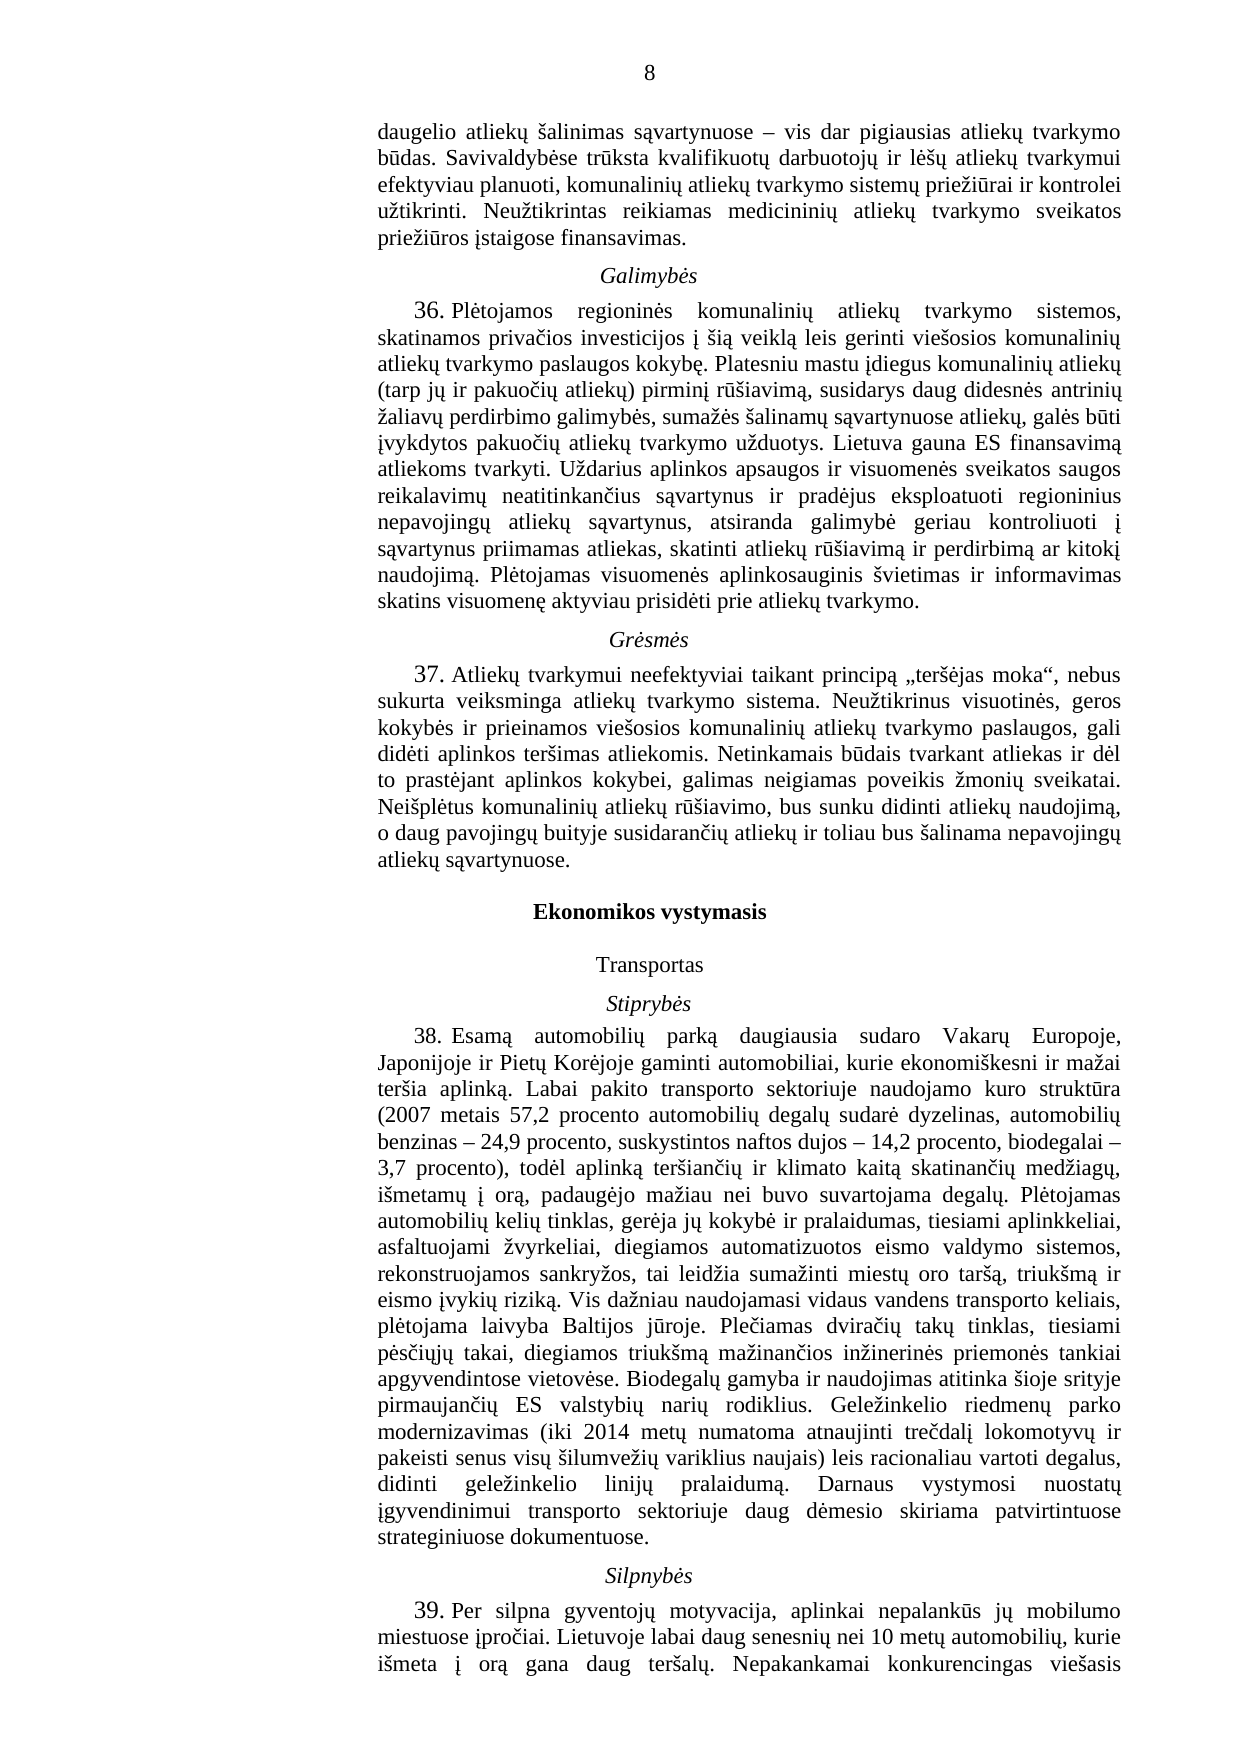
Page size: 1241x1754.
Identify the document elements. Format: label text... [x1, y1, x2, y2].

list Plėtojamos regioninės komunalinių atliekų tvarkymo sistemos, skatinamos privačios investicijos į šią veiklą leis gerinti viešosios komunalinių atliekų tvarkymo paslaugos kokybę. Platesniu mastu įdiegus komunalinių atliekų (tarp jų ir pakuočių atliekų) pirminį rūšiavimą, susidarys daug didesnės antrinių žaliavų perdirbimo galimybės, sumažės šalinamų sąvartynuose atliekų, galės būti įvykdytos pakuočių atliekų tvarkymo užduotys. Lietuva gauna ES finansavimą atliekoms tvarkyti. Uždarius aplinkos apsaugos ir visuomenės sveikatos saugos reikalavimų neatitinkančius sąvartynus ir pradėjus eksploatuoti regioninius nepavojingų atliekų sąvartynus, atsiranda galimybė geriau kontroliuoti į sąvartynus priimamas atliekas, skatinti atliekų rūšiavimą ir perdirbimą ar kitokį naudojimą. Plėtojamas visuomenės aplinkosauginis švietimas ir informavimas skatins visuomenę aktyviau prisidėti prie atliekų tvarkymo. [340, 295, 1122, 614]
text Ekonomikos vystymasis [177, 898, 1122, 925]
subtitle Silpnybės [177, 1562, 1122, 1588]
text Grėsmės [177, 626, 1122, 652]
list Atliekų tvarkymui neefektyviai taikant principą „teršėjas moka“, nebus sukurta veiksminga atliekų tvarkymo sistema. Neužtikrinus visuotinės, geros kokybės ir prieinamos viešosios komunalinių atliekų tvarkymo paslaugos, gali didėti aplinkos teršimas atliekomis. Netinkamais būdais tvarkant atliekas ir dėl to prastėjant aplinkos kokybei, galimas neigiamas poveikis žmonių sveikatai. Neišplėtus komunalinių atliekų rūšiavimo, bus sunku didinti atliekų naudojimą, o daug pavojingų buityje susidarančių atliekų ir toliau bus šalinama nepavojingų atliekų sąvartynuose. [340, 659, 1122, 872]
list Esamą automobilių parką daugiausia sudaro Vakarų Europoje, Japonijoje ir Pietų Korėjoje gaminti automobiliai, kurie ekonomiškesni ir mažai teršia aplinką. Labai pakito transporto sektoriuje naudojamo kuro struktūra (2007 metais 57,2 procento automobilių degalų sudarė dyzelinas, automobilių benzinas – 24,9 procento, suskystintos naftos dujos – 14,2 procento, biodegalai – 3,7 procento), todėl aplinką teršiančių ir klimato kaitą skatinančių medžiagų, išmetamų į orą, padaugėjo mažiau nei buvo suvartojama degalų. Plėtojamas automobilių kelių tinklas, gerėja jų kokybė ir pralaidumas, tiesiami aplinkkeliai, asfaltuojami žvyrkeliai, diegiamos automatizuotos eismo valdymo sistemos, rekonstruojamos sankryžos, tai leidžia sumažinti miestų oro taršą, triukšmą ir eismo įvykių riziką. Vis dažniau naudojamasi vidaus vandens transporto keliais, plėtojama laivyba Baltijos jūroje. Plečiamas dviračių takų tinklas, tiesiami pėsčiųjų takai, diegiamos triukšmą mažinančios inžinerinės priemonės tankiai apgyvendintose vietovėse. Biodegalų gamyba ir naudojimas atitinka šioje srityje pirmaujančių ES valstybių narių rodiklius. Geležinkelio riedmenų parko modernizavimas (iki 2014 metų numatoma atnaujinti trečdalį lokomotyvų ir pakeisti senus visų šilumvežių variklius naujais) leis racionaliau vartoti degalus, didinti geležinkelio linijų pralaidumą. Darnaus vystymosi nuostatų įgyvendinimui transporto sektoriuje daug dėmesio skiriama patvirtintuose strateginiuose dokumentuose. [340, 1022, 1122, 1549]
subtitle Stiprybės [177, 990, 1122, 1016]
text Transportas [177, 951, 1122, 977]
text Galimybės [177, 262, 1122, 289]
list daugelio atliekų šalinimas sąvartynuose – vis dar pigiausias atliekų tvarkymo būdas. Savivaldybėse trūksta kvalifikuotų darbuotojų ir lėšų atliekų tvarkymui efektyviau planuoti, komunalinių atliekų tvarkymo sistemų priežiūrai ir kontrolei užtikrinti. Neužtikrintas reikiamas medicininių atliekų tvarkymo sveikatos priežiūros įstaigose finansavimas. [340, 118, 1122, 250]
list Per silpna gyventojų motyvacija, aplinkai nepalankūs jų mobilumo miestuose įpročiai. Lietuvoje labai daug senesnių nei 10 metų automobilių, kurie išmeta į orą gana daug teršalų. Nepakankamai konkurencingas viešasis [340, 1595, 1122, 1676]
